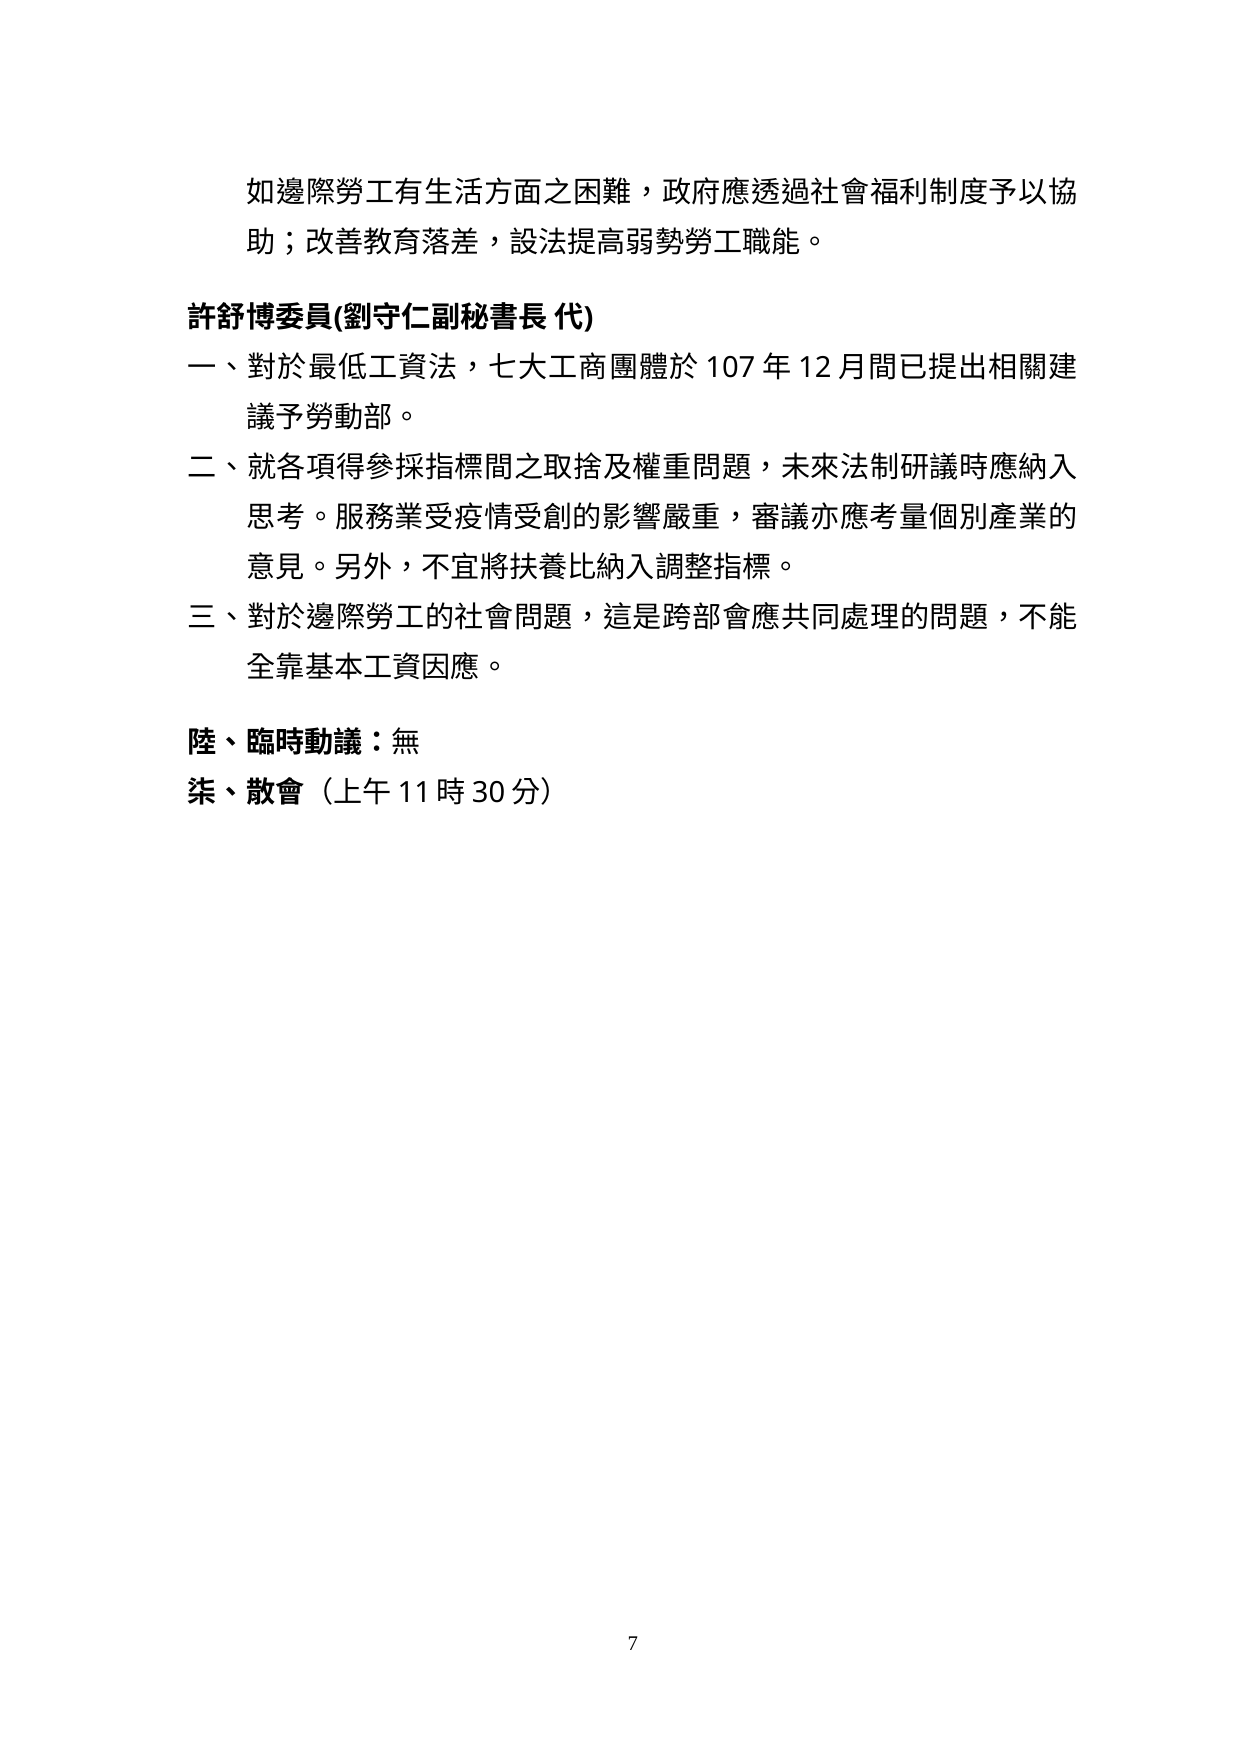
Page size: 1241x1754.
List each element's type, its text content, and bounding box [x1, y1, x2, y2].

text 三、對於邊際勞工的社會問題，這是跨部會應共同處理的問題，不能全靠基本工資因應。 [187, 587, 1078, 687]
text 一、對於最低工資法，七大工商團體於107年12月間已提出相關建議予勞動部。 [187, 337, 1078, 437]
text 二、就各項得參採指標間之取捨及權重問題，未來法制研議時應納入思考。服務業受疫情受創的影響嚴重，審議亦應考量個別產業的意見。另外，不宜將扶養比納入調整指標。 [187, 437, 1078, 587]
text 許舒博委員(劉守仁副秘書長 代) [187, 287, 1078, 337]
text 柒、散會（上午11時30分） [187, 762, 1078, 812]
text 陸、臨時動議：無 [187, 712, 1078, 762]
text 二、各草案版本均將家庭收支狀況及最低生活費列為調整指標。惟根據主計總處資料，最低所得組平均每戶人數1.7人，平均每戶就業人數0.42人；遠低於全體家庭平均每戶人數及平均每戶就業人數(3.02人/1.4人)，其收入較低乃必然現象，因此以平均每戶家庭消費支出金額高低作為參考指標，可能有失偏頗，勞動市場薪資價格係以勞工的職能來給薪，雖然邊際勞工應當照顧，但不宜以人為干涉而扭曲整體薪資結構。另外觀察家庭消費支出結構，最低20%所得平均每戶消費支出，其最大支出為住宅服務、水電瓦斯及其他燃料項目，再者，教育項目的支出亦較一般家庭為低，如邊際勞工有生活方面之困難，政府應透過社會福利制度予以協助；改善教育落差，設法提高弱勢勞工職能。 [187, 162, 1078, 262]
